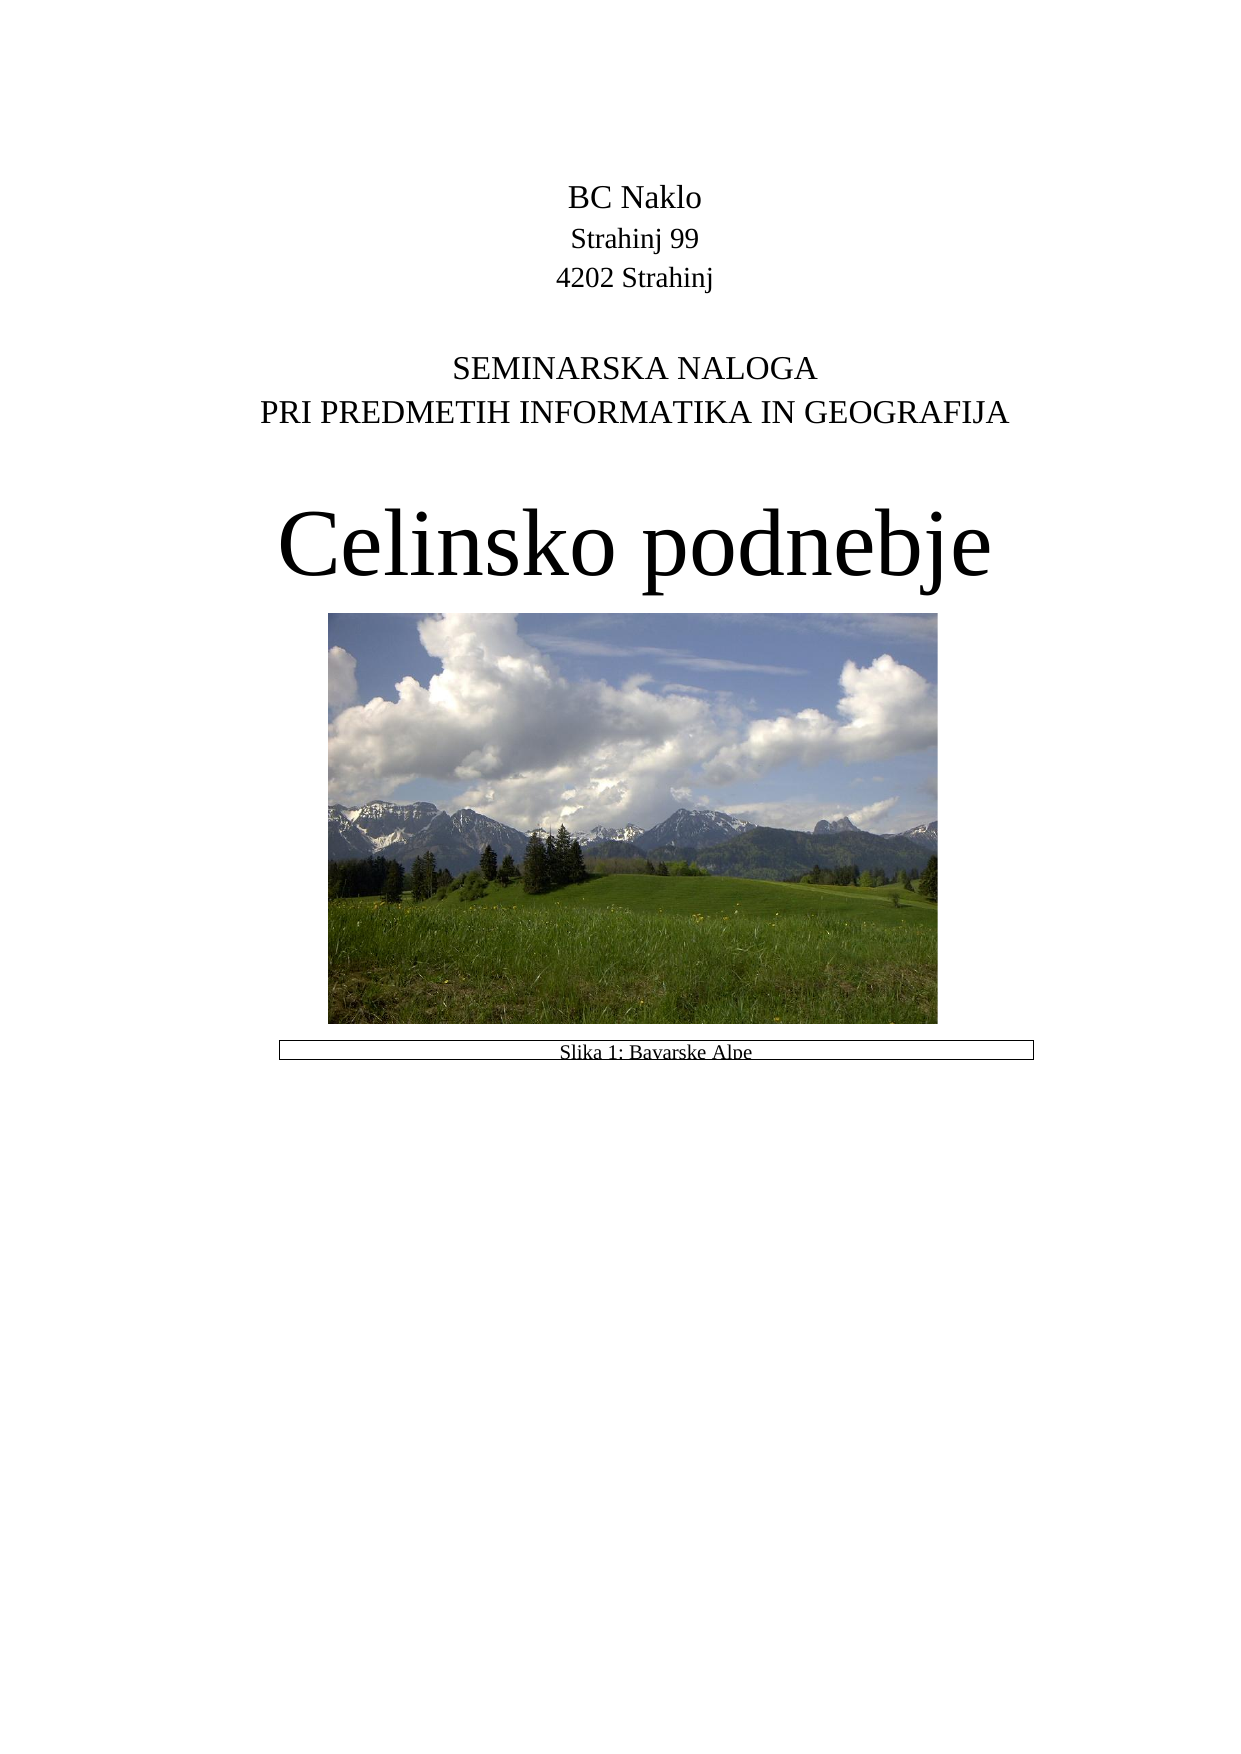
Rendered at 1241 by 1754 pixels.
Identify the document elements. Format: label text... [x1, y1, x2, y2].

text Celinsko podnebje [177, 486, 1092, 596]
text Slika 1: Bavarske Alpe [280, 1041, 1032, 1059]
text 4202 Strahinj [177, 260, 1092, 293]
text Strahinj 99 [177, 221, 1092, 255]
text BC Naklo [177, 177, 1092, 216]
text SEMINARSKA NALOGA [177, 348, 1092, 386]
picture [328, 613, 938, 1024]
text PRI PREDMETIH INFORMATIKA IN GEOGRAFIJA [177, 392, 1092, 430]
